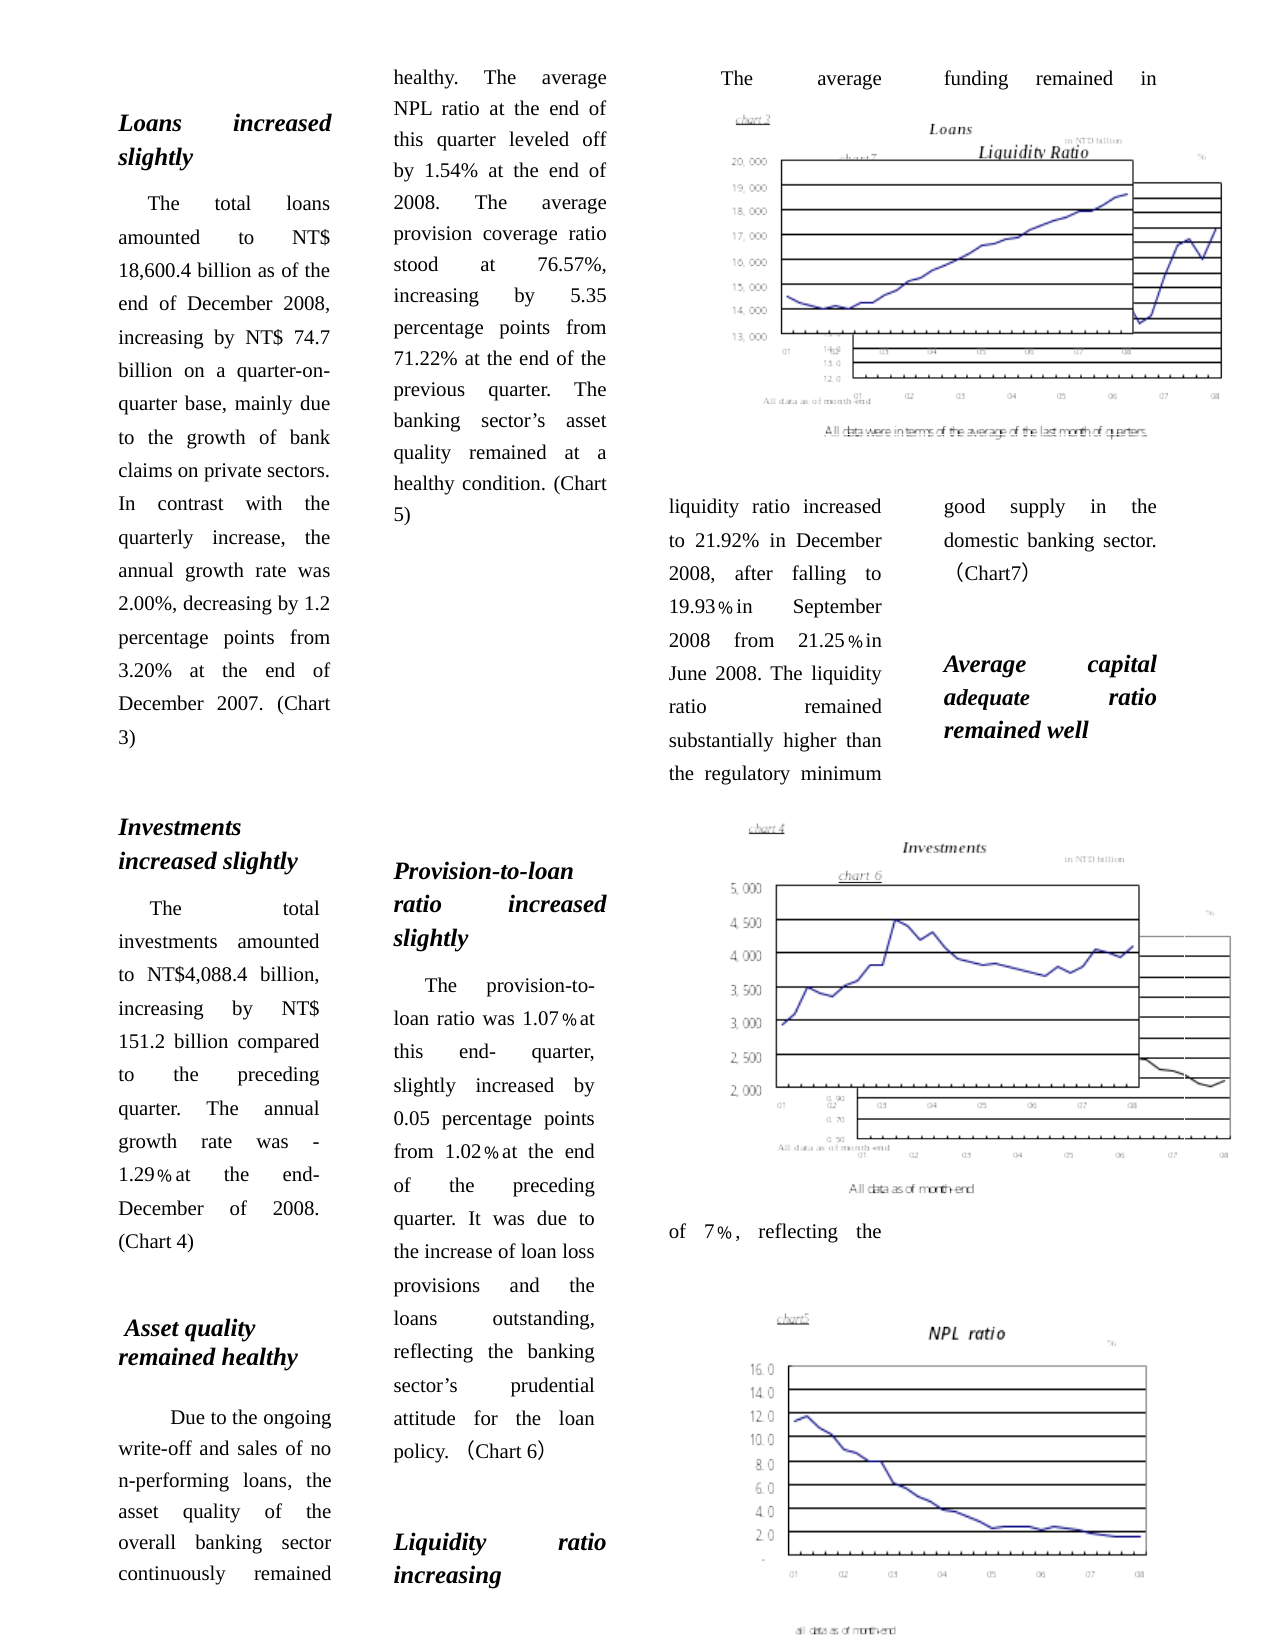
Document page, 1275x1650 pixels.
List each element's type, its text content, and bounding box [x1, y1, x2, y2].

text Asset quality remained healthy [118, 1313, 331, 1371]
text Average capital adequate ratio remained well [943, 645, 1157, 745]
text The average liquidity ratio increased to 21.92% in December 2008, after falling to 19.93﹪in September 2008 from 21.25﹪in June 2008. The liquidity ratio remained substantially higher than the regulatory minimum of 7﹪, reflecting the [668, 59, 882, 1245]
text The total investments amounted to NT$4,088.4 billion, increasing by NT$ 151.2 billion compared to the preceding quarter. The annual growth rate was -1.29﹪at the end-December of 2008. (Chart 4) [118, 888, 319, 1255]
text Due to the ongoing write-off and sales of non-performing loans, the asset quality of the overall banking sector continuously remained [118, 1399, 331, 1587]
text [943, 380, 1157, 434]
text Provision-to-loan ratio increased slightly [393, 853, 607, 953]
text Liquidity ratio increasing [393, 1524, 607, 1590]
text good supply in the domestic banking sector. （Chart7） [943, 435, 1157, 587]
text healthy. The average NPL ratio at the end of this quarter leveled off by 1.54% at the end of 2008. The average provision coverage ratio stood at 76.57%, increasing by 5.35 percentage points from 71.22% at the end of the previous quarter. The banking sector’s asset quality remained at a healthy condition. (Chart 5) [393, 59, 607, 528]
text The provision-to-loan ratio was 1.07﹪at this end- quarter, slightly increased by 0.05 percentage points from 1.02﹪at the end of the preceding quarter. It was due to the increase of loan loss provisions and the loans outstanding, reflecting the banking sector’s prudential attitude for the loan policy. （Chart 6） [393, 965, 595, 1465]
text Investments increased slightly [118, 809, 327, 876]
text funding remained in [943, 59, 1157, 181]
text The total loans amounted to NT$ 18,600.4 billion as of the end of December 2008, increasing by NT$ 74.7 billion on a quarter-on-quarter base, mainly due to the growth of bank claims on private sectors. In contrast with the quarterly increase, the annual growth rate was 2.00%, decreasing by 1.2 percentage points from 3.20% at the end of December 2007. (Chart 3) [118, 184, 330, 751]
text Loans increased slightly [118, 105, 331, 172]
